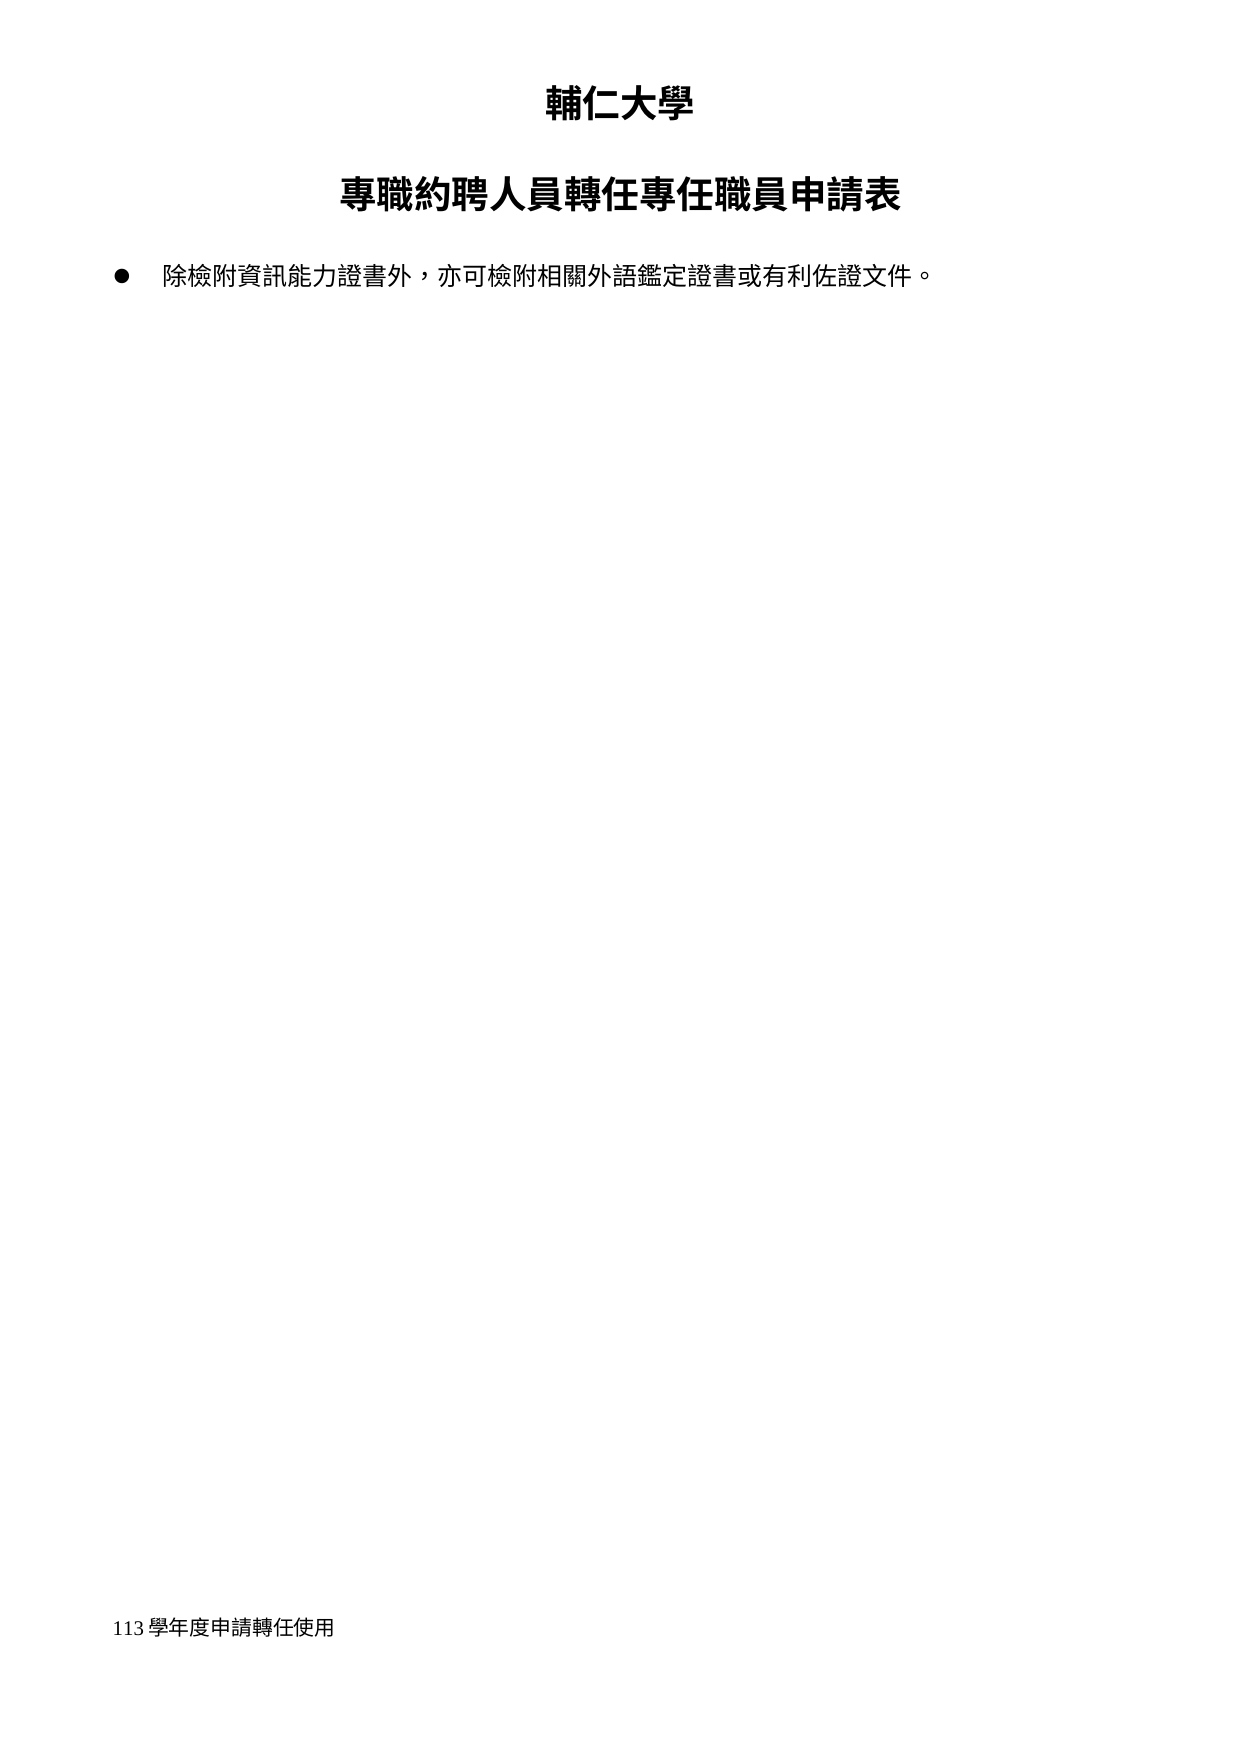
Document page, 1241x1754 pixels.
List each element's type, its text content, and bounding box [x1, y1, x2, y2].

list 除檢附資訊能力證書外，亦可檢附相關外語鑑定證書或有利佐證文件。 [112, 255, 1103, 293]
